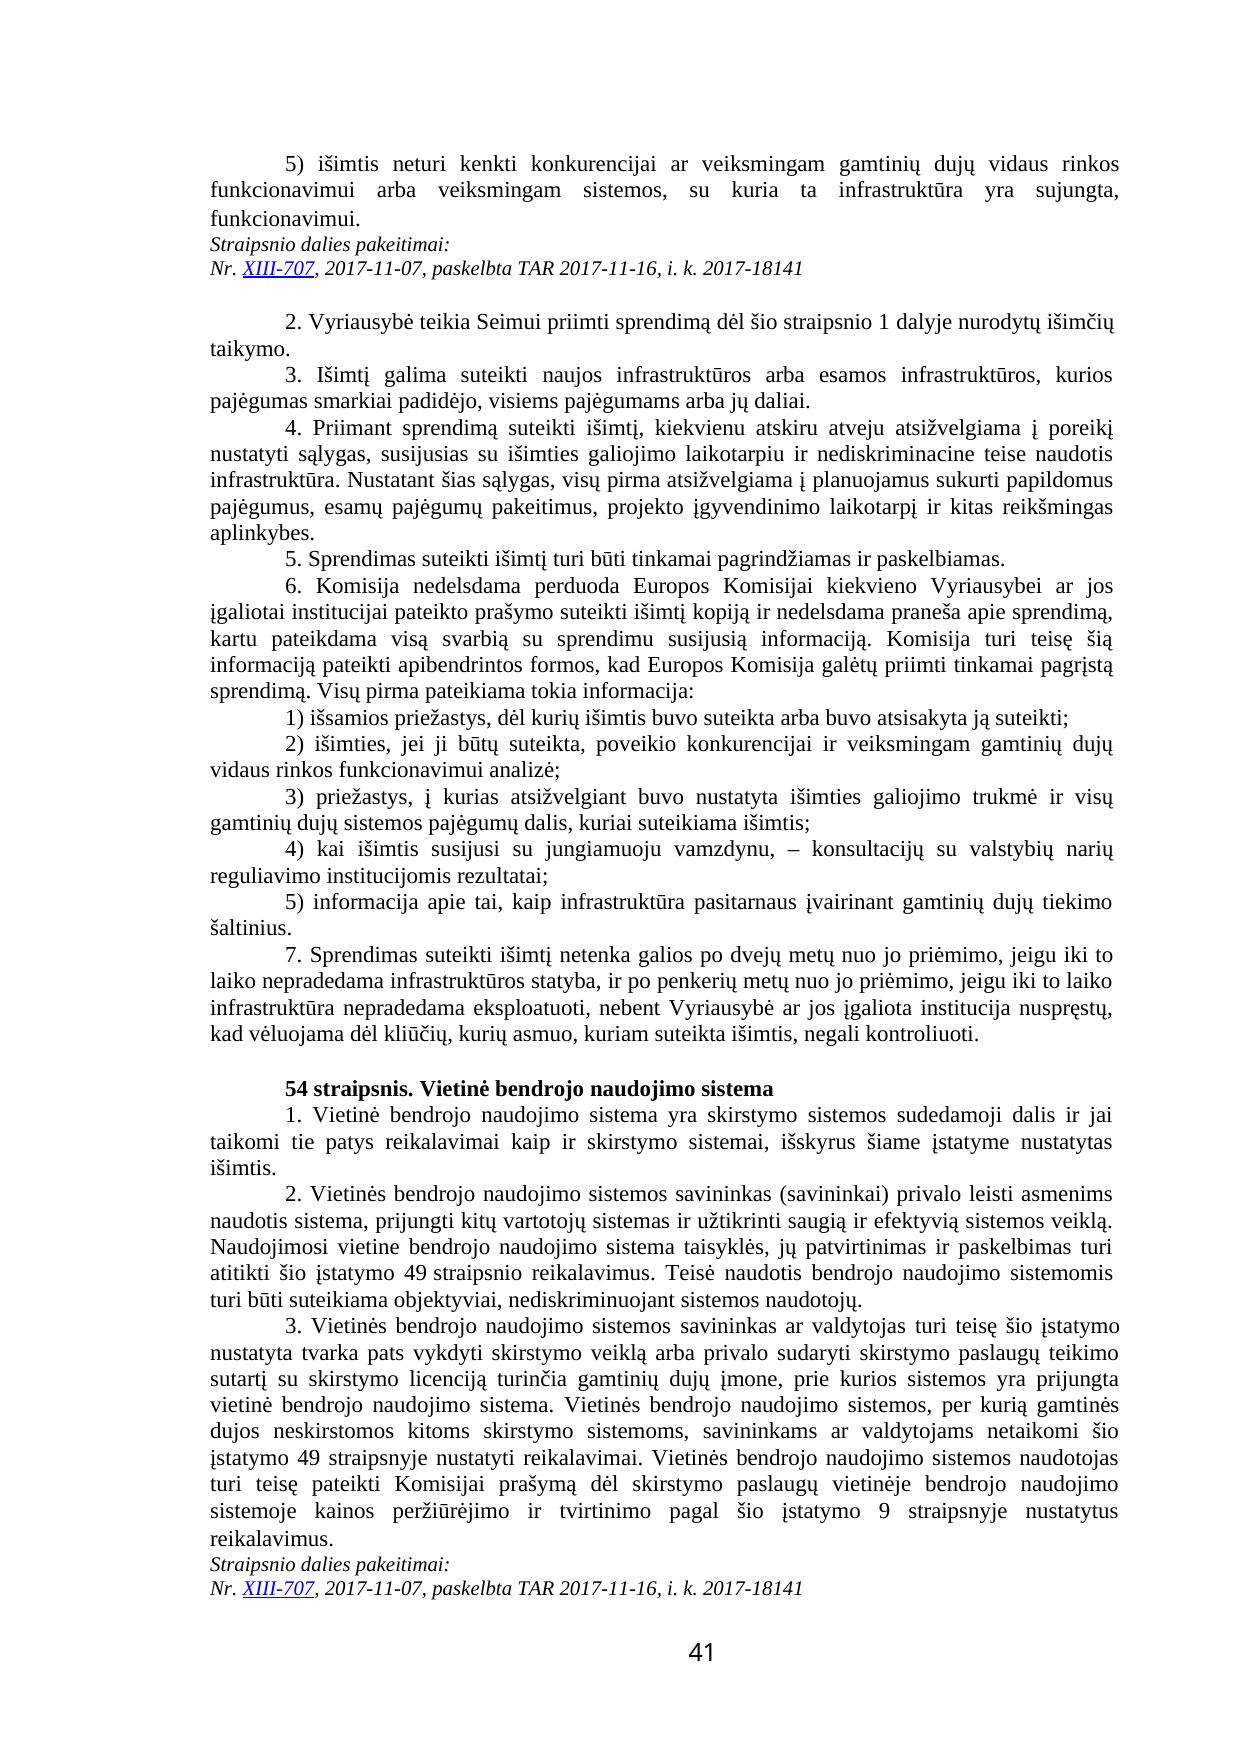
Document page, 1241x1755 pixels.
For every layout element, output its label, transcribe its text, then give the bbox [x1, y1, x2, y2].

text 2. Vietinės bendrojo naudojimo sistemos savininkas (savininkai) privalo leisti asmenims naudotis sistema, prijungti kitų vartotojų sistemas ir užtikrinti saugią ir efektyvią sistemos veiklą. Naudojimosi vietine bendrojo naudojimo sistema taisyklės, jų patvirtinimas ir paskelbimas turi atitikti šio įstatymo 49 straipsnio reikalavimus. Teisė naudotis bendrojo naudojimo sistemomis turi būti suteikiama objektyviai, nediskriminuojant sistemos naudotojų. [210, 1180, 1114, 1312]
text Straipsnio dalies pakeitimai: [210, 231, 1120, 256]
text Straipsnio dalies pakeitimai: [210, 1552, 1120, 1576]
text 5) informacija apie tai, kaip infrastruktūra pasitarnaus įvairinant gamtinių dujų tiekimo šaltinius. [210, 888, 1114, 941]
text 3. Vietinės bendrojo naudojimo sistemos savininkas ar valdytojas turi teisę šio įstatymo nustatyta tvarka pats vykdyti skirstymo veiklą arba privalo sudaryti skirstymo paslaugų teikimo sutartį su skirstymo licenciją turinčia gamtinių dujų įmone, prie kurios sistemos yra prijungta vietinė bendrojo naudojimo sistema. Vietinės bendrojo naudojimo sistemos, per kurią gamtinės dujos neskirstomos kitoms skirstymo sistemoms, savininkams ar valdytojams netaikomi šio įstatymo 49 straipsnyje nustatyti reikalavimai. Vietinės bendrojo naudojimo sistemos naudotojas turi teisę pateikti Komisijai prašymą dėl skirstymo paslaugų vietinėje bendrojo naudojimo sistemoje kainos peržiūrėjimo ir tvirtinimo pagal šio įstatymo 9 straipsnyje nustatytus reikalavimus. [210, 1312, 1120, 1552]
text 4) kai išimtis susijusi su jungiamuoju vamzdynu, – konsultacijų su valstybių narių reguliavimo institucijomis rezultatai; [210, 835, 1114, 888]
text 5) išimtis neturi kenkti konkurencijai ar veiksmingam gamtinių dujų vidaus rinkos funkcionavimui arba veiksmingam sistemos, su kuria ta infrastruktūra yra sujungta, funkcionavimui. [210, 150, 1120, 231]
text 1) išsamios priežastys, dėl kurių išimtis buvo suteikta arba buvo atsisakyta ją suteikti; [210, 704, 1114, 730]
text 7. Sprendimas suteikti išimtį netenka galios po dvejų metų nuo jo priėmimo, jeigu iki to laiko nepradedama infrastruktūros statyba, ir po penkerių metų nuo jo priėmimo, jeigu iki to laiko infrastruktūra nepradedama eksploatuoti, nebent Vyriausybė ar jos įgaliota institucija nuspręstų, kad vėluojama dėl kliūčių, kurių asmuo, kuriam suteikta išimtis, negali kontroliuoti. [210, 941, 1114, 1046]
text 3. Išimtį galima suteikti naujos infrastruktūros arba esamos infrastruktūros, kurios pajėgumas smarkiai padidėjo, visiems pajėgumams arba jų daliai. [210, 361, 1114, 414]
text Nr. XIII-707, 2017-11-07, paskelbta TAR 2017-11-16, i. k. 2017-18141 [210, 1576, 1120, 1600]
text 54 straipsnis. Vietinė bendrojo naudojimo sistema [210, 1075, 1114, 1101]
text 6. Komisija nedelsdama perduoda Europos Komisijai kiekvieno Vyriausybei ar jos įgaliotai institucijai pateikto prašymo suteikti išimtį kopiją ir nedelsdama praneša apie sprendimą, kartu pateikdama visą svarbią su sprendimu susijusią informaciją. Komisija turi teisę šią informaciją pateikti apibendrintos formos, kad Europos Komisija galėtų priimti tinkamai pagrįstą sprendimą. Visų pirma pateikiama tokia informacija: [210, 572, 1114, 704]
text 4. Priimant sprendimą suteikti išimtį, kiekvienu atskiru atveju atsižvelgiama į poreikį nustatyti sąlygas, susijusias su išimties galiojimo laikotarpiu ir nediskriminacine teise naudotis infrastruktūra. Nustatant šias sąlygas, visų pirma atsižvelgiama į planuojamus sukurti papildomus pajėgumus, esamų pajėgumų pakeitimus, projekto įgyvendinimo laikotarpį ir kitas reikšmingas aplinkybes. [210, 414, 1114, 546]
text 1. Vietinė bendrojo naudojimo sistema yra skirstymo sistemos sudedamoji dalis ir jai taikomi tie patys reikalavimai kaip ir skirstymo sistemai, išskyrus šiame įstatyme nustatytas išimtis. [210, 1101, 1114, 1180]
text 3) priežastys, į kurias atsižvelgiant buvo nustatyta išimties galiojimo trukmė ir visų gamtinių dujų sistemos pajėgumų dalis, kuriai suteikiama išimtis; [210, 783, 1114, 835]
text 5. Sprendimas suteikti išimtį turi būti tinkamai pagrindžiamas ir paskelbiamas. [210, 546, 1114, 572]
text 2) išimties, jei ji būtų suteikta, poveikio konkurencijai ir veiksmingam gamtinių dujų vidaus rinkos funkcionavimui analizė; [210, 730, 1114, 783]
text 2. Vyriausybė teikia Seimui priimti sprendimą dėl šio straipsnio 1 dalyje nurodytų išimčių taikymo. [210, 308, 1114, 361]
text Nr. XIII-707, 2017-11-07, paskelbta TAR 2017-11-16, i. k. 2017-18141 [210, 256, 1120, 279]
